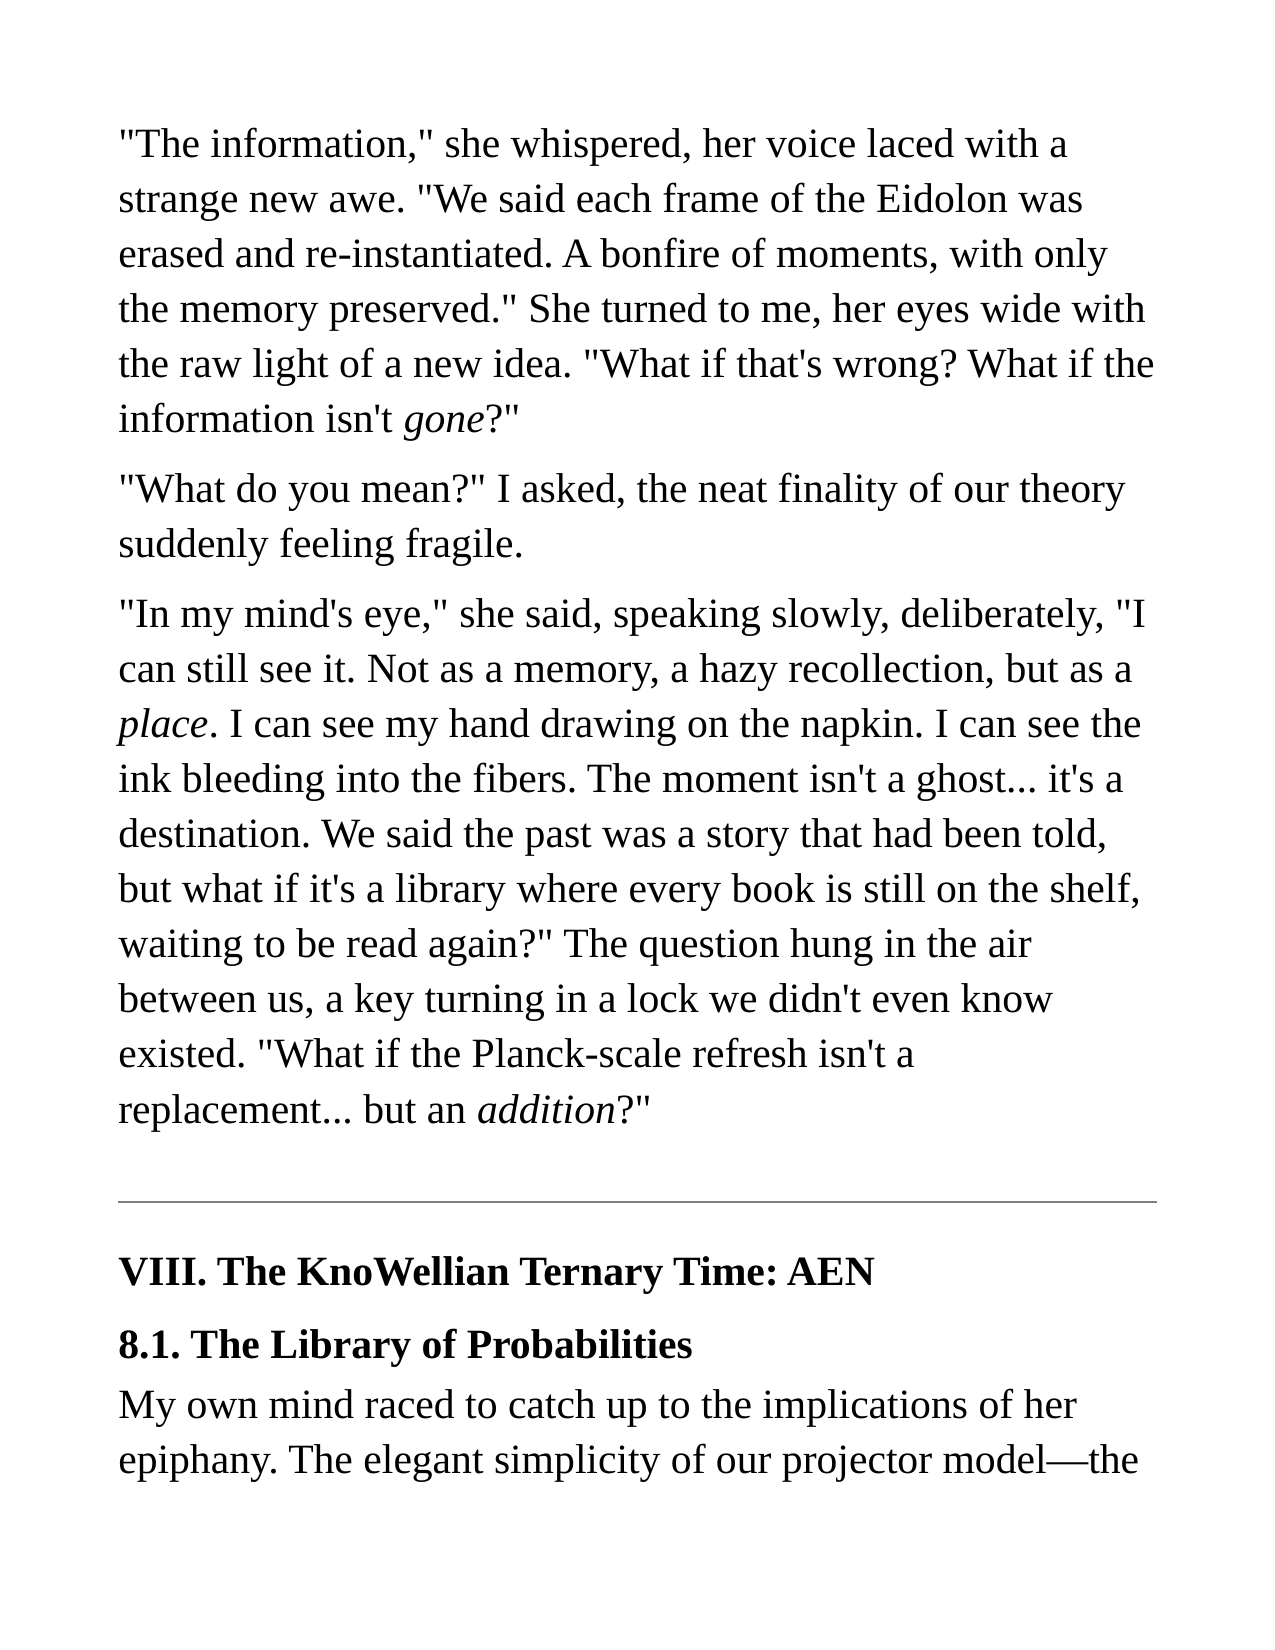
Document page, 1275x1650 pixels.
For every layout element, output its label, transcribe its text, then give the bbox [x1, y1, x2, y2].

subtitle 8.1. The Library of Probabilities [118, 1319, 1157, 1367]
text "In my mind's eye," she said, speaking slowly, deliberately, "I can still see it. Not as a memory, a hazy recollection, but as a place. I can see my hand drawing on the napkin. I can see the ink bleeding into the fibers. The moment isn't a ghost... it's a destination. We said the past was a story that had been told, but what if it's a library where every book is still on the shelf, waiting to be read again?" The question hung in the air between us, a key turning in a lock we didn't even know existed. "What if the Planck-scale refresh isn't a replacement... but an addition?" [118, 588, 1157, 1132]
text My own mind raced to catch up to the implications of her epiphany. The elegant simplicity of our projector model—the [118, 1379, 1157, 1482]
subtitle VIII. The KnoWellian Ternary Time: AEN [118, 1246, 1157, 1294]
text "The information," she whispered, her voice laced with a strange new awe. "We said each frame of the Eidolon was erased and re-instantiated. A bonfire of moments, with only the memory preserved." She turned to me, her eyes wide with the raw light of a new idea. "What if that's wrong? What if the information isn't gone?" [118, 118, 1157, 442]
text "What do you mean?" I asked, the neat finality of our theory suddenly feeling fragile. [118, 463, 1157, 566]
